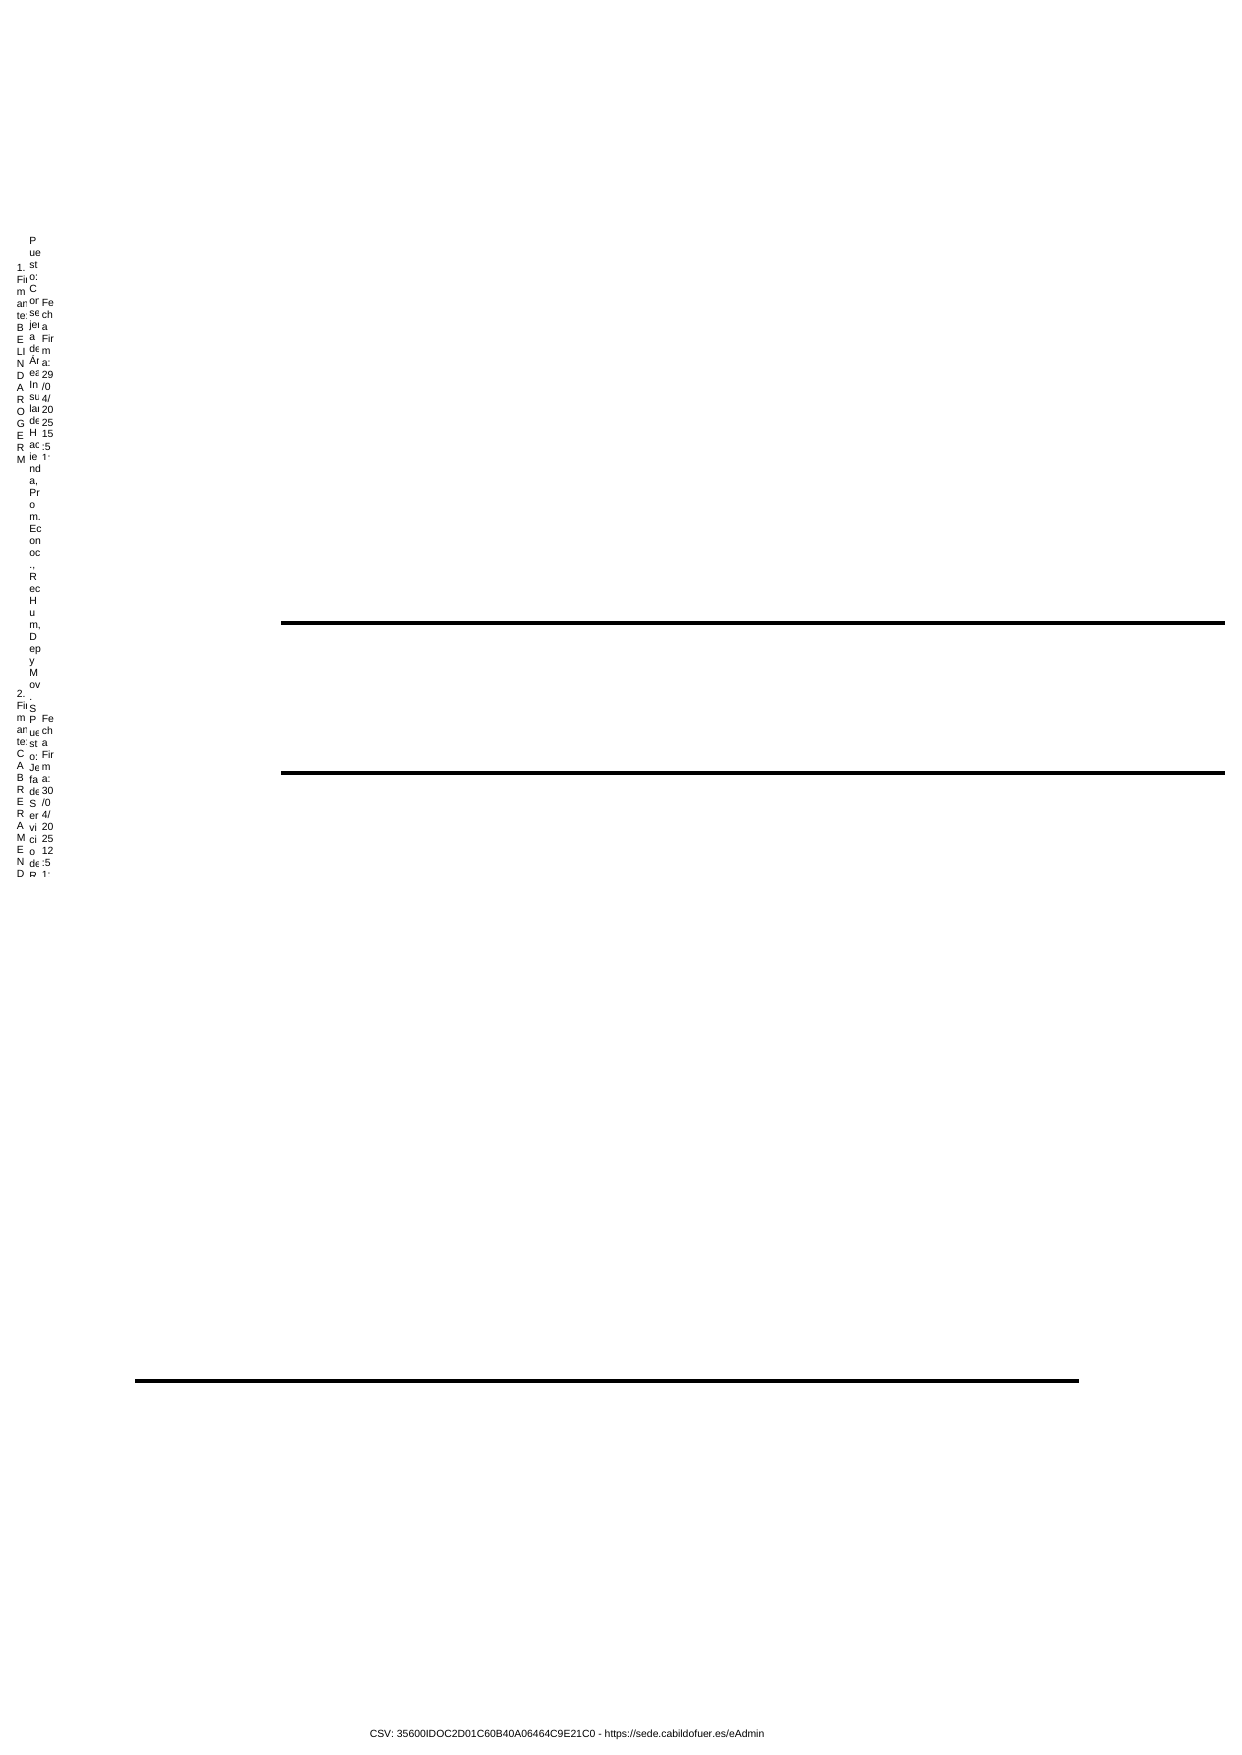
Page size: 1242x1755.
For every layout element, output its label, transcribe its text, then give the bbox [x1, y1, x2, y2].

text Fecha Firma: 30/04/2025 12:51:17 [42, 713, 54, 876]
text 2.Firmante: CABRERA MENDEZ,NURIA [17, 688, 29, 879]
text 1.Firmante: BELINDA ROGER MARRERO [17, 262, 27, 462]
text Puesto: Consejera de Área Insular de Hacienda, Prom. Econoc., Rec Hum, Dep y Mov. S Puesto: Jefa de Servicio de Recursos Humanos [29, 235, 42, 876]
text Fecha Firma: 29/04/2025 15:51:38 [42, 296, 54, 460]
